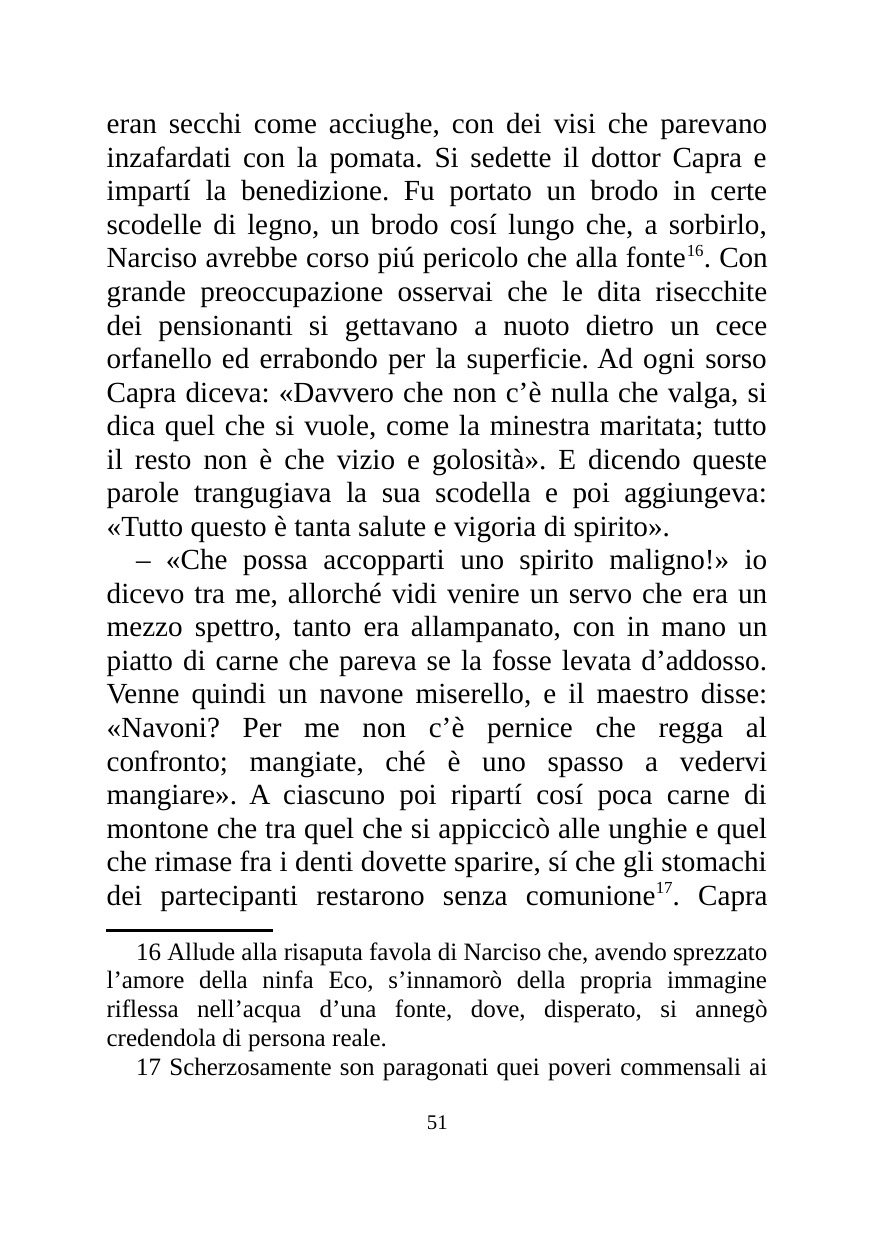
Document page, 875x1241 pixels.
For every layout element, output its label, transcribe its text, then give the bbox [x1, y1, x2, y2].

text Allude alla risaputa favola di Narciso che, avendo sprezzato l’amore della ninfa Eco, s’innamorò della propria immagine riflessa nell’acqua d’una fonte, dove, disperato, si annegò credendola di persona reale. [106, 937, 768, 1052]
text Scherzosamente son paragonati quei poveri commensali ai [106, 1052, 768, 1080]
text eran secchi come acciughe, con dei visi che parevano inzafardati con la pomata. Si sedette il dottor Capra e impartí la benedizione. Fu portato un brodo in certe scodelle di legno, un brodo cosí lungo che, a sorbirlo, Narciso avrebbe corso piú pericolo che alla fonte. Con grande preoccupazione osservai che le dita risecchite dei pensionanti si gettavano a nuoto dietro un cece orfanello ed errabondo per la superficie. Ad ogni sorso Capra diceva: «Davvero che non c’è nulla che valga, si dica quel che si vuole, come la minestra maritata; tutto il resto non è che vizio e golosità». E dicendo queste parole trangugiava la sua scodella e poi aggiungeva: «Tutto questo è tanta salute e vigoria di spirito». [106, 106, 768, 542]
text – «Che possa accopparti uno spirito maligno!» io dicevo tra me, allorché vidi venire un servo che era un mezzo spettro, tanto era allampanato, con in mano un piatto di carne che pareva se la fosse levata d’addosso. Venne quindi un navone miserello, e il maestro disse: «Navoni? Per me non c’è pernice che regga al confronto; mangiate, ché è uno spasso a vedervi mangiare». A ciascuno poi ripartí cosí poca carne di montone che tra quel che si appiccicò alle unghie e quel che rimase fra i denti dovette sparire, sí che gli stomachi dei partecipanti restarono senza comunione. Capra stava a guardare e diceva: – «Ma mangiate; siete giovani e io mi diverto a vedere il vostro buon appetito.» (Veda un po’ vossignoria che bel contorno per gente che sbadigliava dalla fame!). [106, 542, 768, 911]
